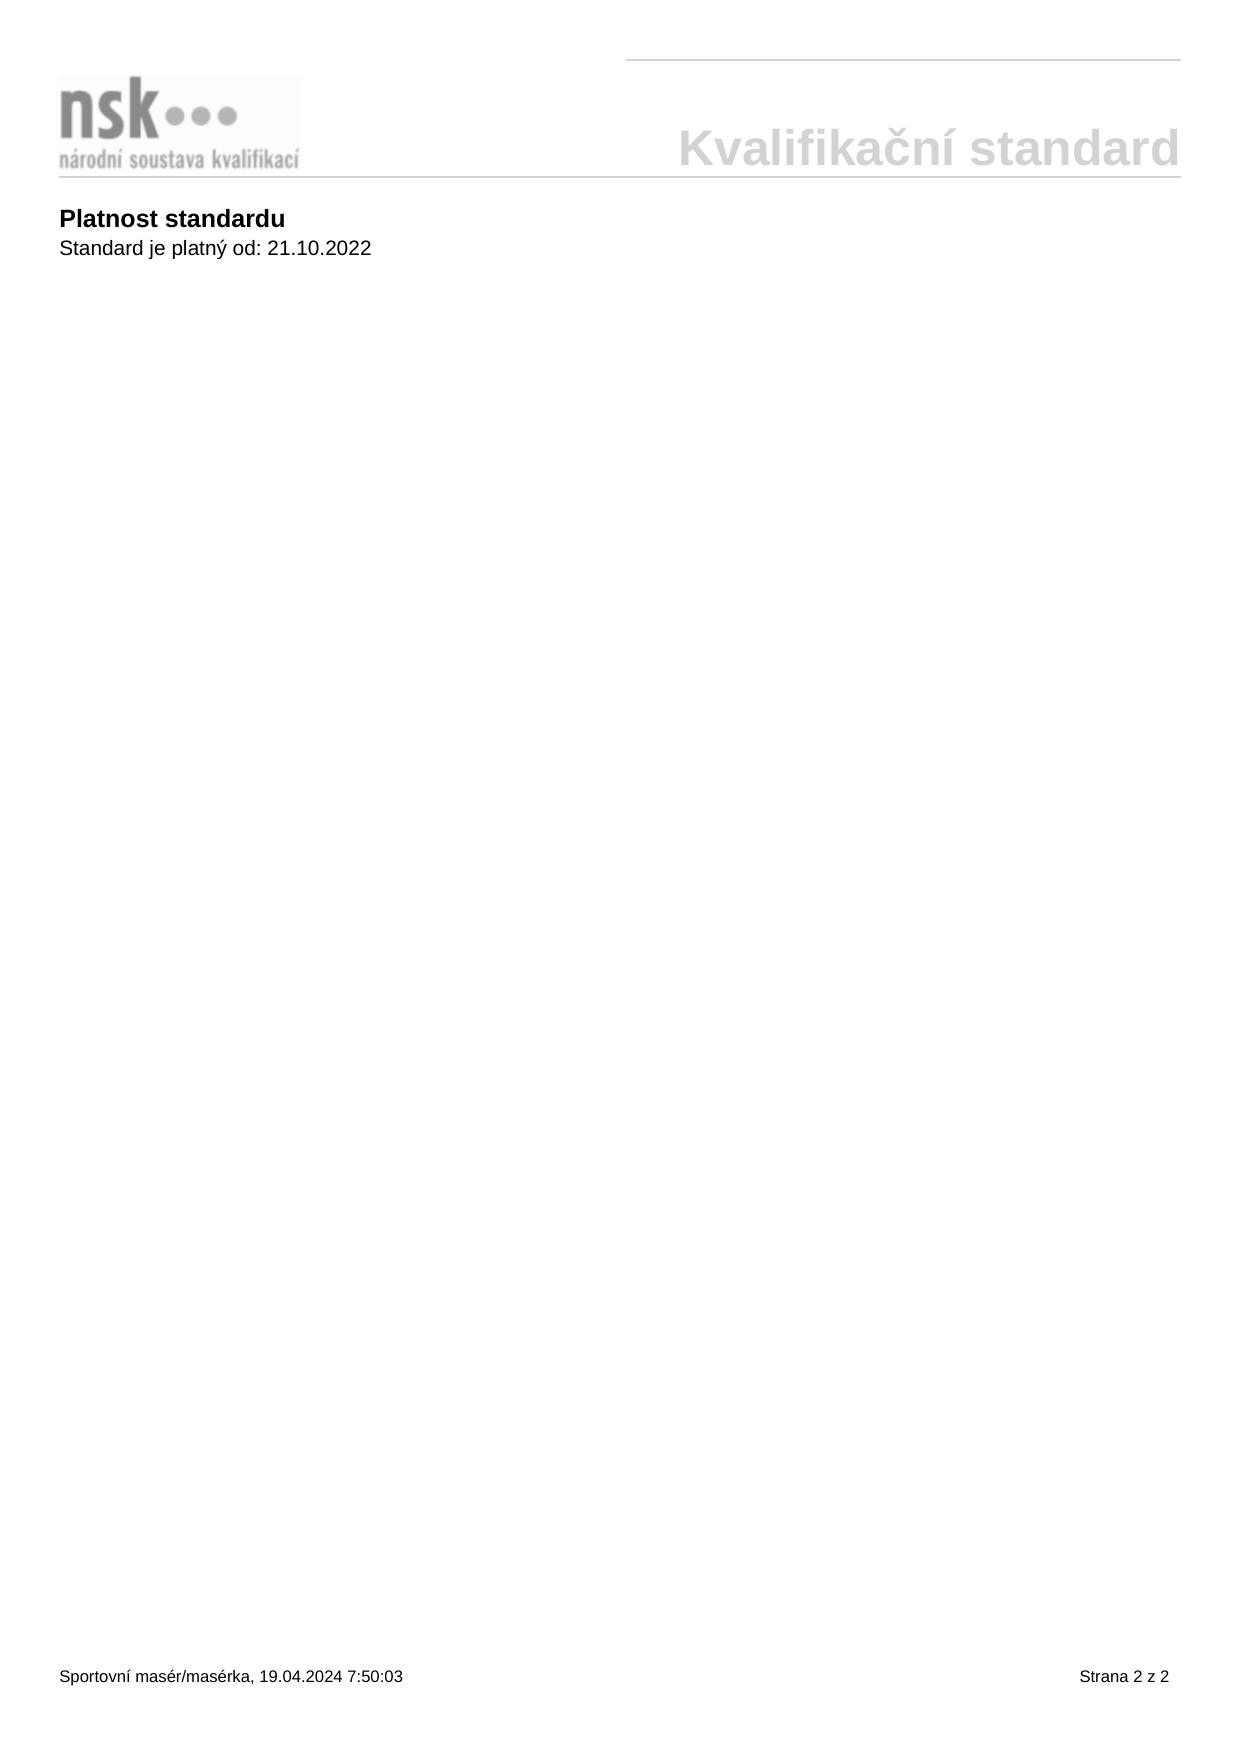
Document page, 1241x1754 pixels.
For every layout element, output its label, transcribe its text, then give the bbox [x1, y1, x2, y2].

table_cell [620, 859, 626, 1159]
table_cell [862, 859, 1093, 1159]
table_cell [1169, 859, 1181, 1159]
table_cell [484, 559, 620, 859]
table_cell [1093, 1159, 1169, 1409]
table_cell [1169, 559, 1181, 859]
table_cell [626, 559, 862, 859]
table_cell [1169, 1159, 1181, 1409]
table_cell [59, 178, 1181, 194]
table_cell [59, 259, 483, 559]
table_cell [862, 259, 1093, 559]
table_cell [620, 1409, 626, 1658]
table_cell [1093, 1409, 1169, 1658]
table_cell [1093, 859, 1169, 1159]
table_cell [1093, 259, 1169, 559]
table_cell [484, 194, 620, 200]
table_cell Strana 2 z 2 [862, 1658, 1169, 1694]
table_cell [484, 259, 620, 559]
table_cell [484, 1159, 620, 1409]
table_cell [484, 859, 620, 1159]
table_cell [59, 1409, 483, 1658]
table_cell [862, 1159, 1093, 1409]
table_cell Standard je platný od: 21.10.2022 [59, 236, 1181, 259]
table_cell [626, 259, 862, 559]
picture [58, 59, 621, 171]
table_cell [59, 171, 483, 176]
table_cell [626, 1409, 862, 1658]
table_cell [620, 259, 626, 559]
table_cell [1169, 1409, 1181, 1658]
table_cell [626, 859, 862, 1159]
table_cell [1169, 259, 1181, 559]
table_cell [626, 1159, 862, 1409]
table_cell [484, 171, 620, 176]
table_cell [1093, 194, 1169, 200]
table_cell [59, 1159, 483, 1409]
table_cell [1169, 194, 1181, 200]
table_cell [626, 194, 862, 200]
table_cell [59, 859, 483, 1159]
table_cell [620, 559, 626, 859]
table_cell [862, 559, 1093, 859]
table_cell [484, 1409, 620, 1658]
table_cell [1169, 1658, 1181, 1694]
table_cell Platnost standardu [59, 200, 1181, 236]
table_cell [59, 194, 483, 200]
table_cell [620, 1159, 626, 1409]
table_cell [862, 1409, 1093, 1658]
table_cell Kvalifikační standard [626, 61, 1181, 176]
table_cell [59, 559, 483, 859]
table_cell Sportovní masér/masérka, 19.04.2024 7:50:03 [59, 1658, 862, 1694]
table_cell [621, 59, 626, 170]
table_cell [862, 194, 1093, 200]
table_cell [1093, 559, 1169, 859]
